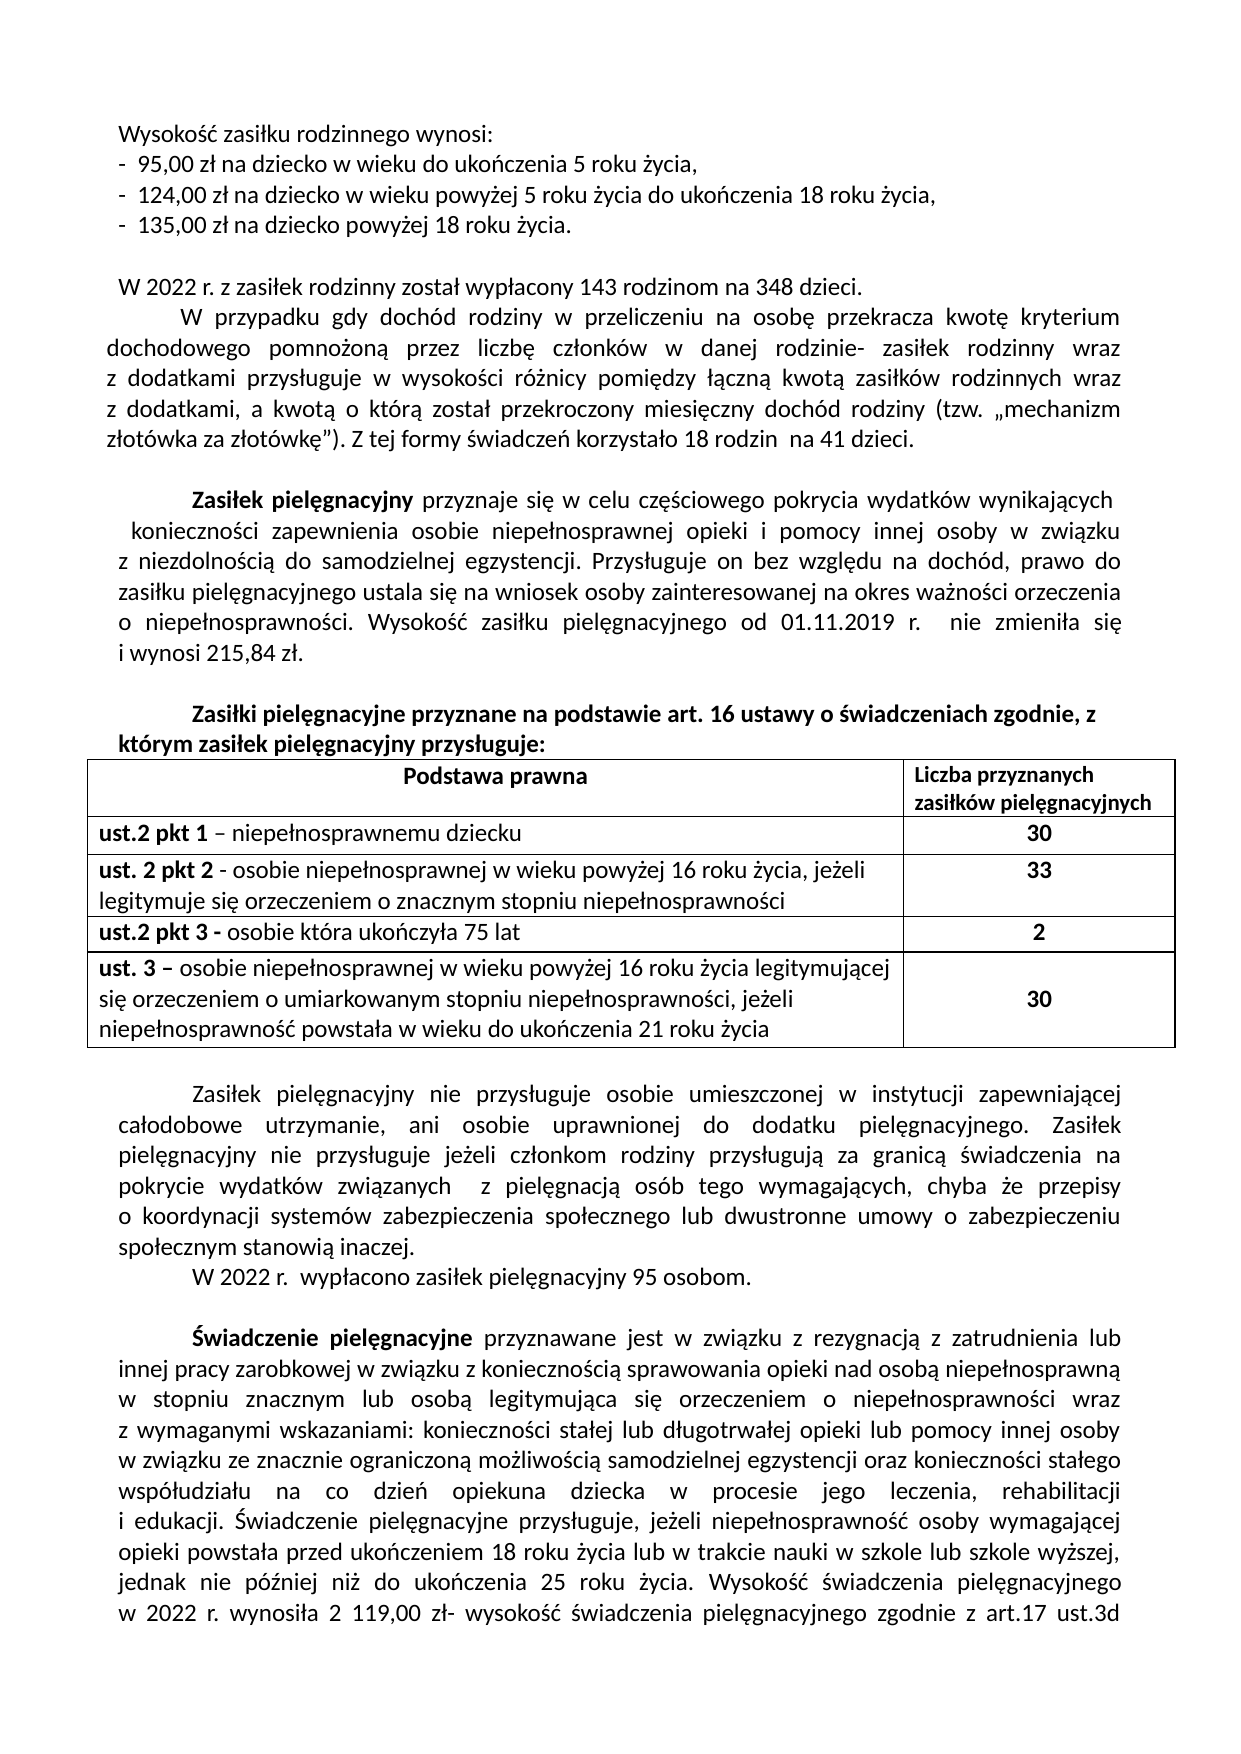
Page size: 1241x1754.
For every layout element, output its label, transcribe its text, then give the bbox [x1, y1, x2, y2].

text Wysokość zasiłku rodzinnego wynosi: [118, 118, 1122, 149]
text W 2022 r. wypłacono zasiłek pielęgnacyjny 95 osobom. [118, 1261, 1122, 1292]
table_cell 30 [904, 953, 1174, 1047]
text - 95,00 zł na dziecko w wieku do ukończenia 5 roku życia, [118, 149, 1122, 179]
table_cell ust.2 pkt 3 - osobie która ukończyła 75 lat [88, 917, 903, 951]
table_cell 2 [904, 917, 1174, 951]
text Zasiłek pielęgnacyjny przyznaje się w celu częściowego pokrycia wydatków wynikających konieczności zapewnienia osobie niepełnosprawnej opieki i pomocy innej osoby w związku z niezdolnością do samodzielnej egzystencji. Przysługuje on bez względu na dochód, prawo do zasiłku pielęgnacyjnego ustala się na wniosek osoby zainteresowanej na okres ważności orzeczenia o niepełnosprawności. Wysokość zasiłku pielęgnacyjnego od 01.11.2019 r. nie zmieniła się i wynosi 215,84 zł. [118, 484, 1122, 667]
table_cell ust.2 pkt 1 – niepełnosprawnemu dziecku [88, 817, 903, 853]
table_cell 30 [904, 817, 1174, 853]
text - 135,00 zł na dziecko powyżej 18 roku życia. [118, 210, 1122, 240]
text - 124,00 zł na dziecko w wieku powyżej 5 roku życia do ukończenia 18 roku życia, [118, 179, 1122, 210]
table_cell 33 [904, 855, 1174, 916]
table_cell ust. 3 – osobie niepełnosprawnej w wieku powyżej 16 roku życia legitymującej się orzeczeniem o umiarkowanym stopniu niepełnosprawności, jeżeli niepełnosprawność powstała w wieku do ukończenia 21 roku życia [88, 953, 903, 1047]
text Zasiłki pielęgnacyjne przyznane na podstawie art. 16 ustawy o świadczeniach zgodnie, z którym zasiłek pielęgnacyjny przysługuje: [118, 698, 1122, 759]
text W 2022 r. z zasiłek rodzinny został wypłacony 143 rodzinom na 348 dzieci. [118, 271, 1122, 301]
text Zasiłek pielęgnacyjny nie przysługuje osobie umieszczonej w instytucji zapewniającej całodobowe utrzymanie, ani osobie uprawnionej do dodatku pielęgnacyjnego. Zasiłek pielęgnacyjny nie przysługuje jeżeli członkom rodziny przysługują za granicą świadczenia na pokrycie wydatków związanych z pielęgnacją osób tego wymagających, chyba że przepisy o koordynacji systemów zabezpieczenia społecznego lub dwustronne umowy o zabezpieczeniu społecznym stanowią inaczej. [118, 1078, 1122, 1261]
text W przypadku gdy dochód rodziny w przeliczeniu na osobę przekracza kwotę kryterium dochodowego pomnożoną przez liczbę członków w danej rodzinie- zasiłek rodzinny wraz z dodatkami przysługuje w wysokości różnicy pomiędzy łączną kwotą zasiłków rodzinnych wraz z dodatkami, a kwotą o którą został przekroczony miesięczny dochód rodziny (tzw. „mechanizm złotówka za złotówkę”). Z tej formy świadczeń korzystało 18 rodzin na 41 dzieci. [106, 301, 1122, 454]
table_cell ust. 2 pkt 2 - osobie niepełnosprawnej w wieku powyżej 16 roku życia, jeżeli legitymuje się orzeczeniem o znacznym stopniu niepełnosprawności [88, 855, 903, 916]
table_header Liczba przyznanych zasiłków pielęgnacyjnych [904, 760, 1174, 816]
table_header Podstawa prawna [88, 760, 903, 816]
text Świadczenie pielęgnacyjne przyznawane jest w związku z rezygnacją z zatrudnienia lub innej pracy zarobkowej w związku z koniecznością sprawowania opieki nad osobą niepełnosprawną w stopniu znacznym lub osobą legitymująca się orzeczeniem o niepełnosprawności wraz z wymaganymi wskazaniami: konieczności stałej lub długotrwałej opieki lub pomocy innej osoby w związku ze znacznie ograniczoną możliwością samodzielnej egzystencji oraz konieczności stałego współudziału na co dzień opiekuna dziecka w procesie jego leczenia, rehabilitacji i edukacji. Świadczenie pielęgnacyjne przysługuje, jeżeli niepełnosprawność osoby wymagającej opieki powstała przed ukończeniem 18 roku życia lub w trakcie nauki w szkole lub szkole wyższej, jednak nie później niż do ukończenia 25 roku życia. Wysokość świadczenia pielęgnacyjnego w 2022 r. wynosiła 2 119,00 zł- wysokość świadczenia pielęgnacyjnego zgodnie z art.17 ust.3d [118, 1322, 1122, 1628]
